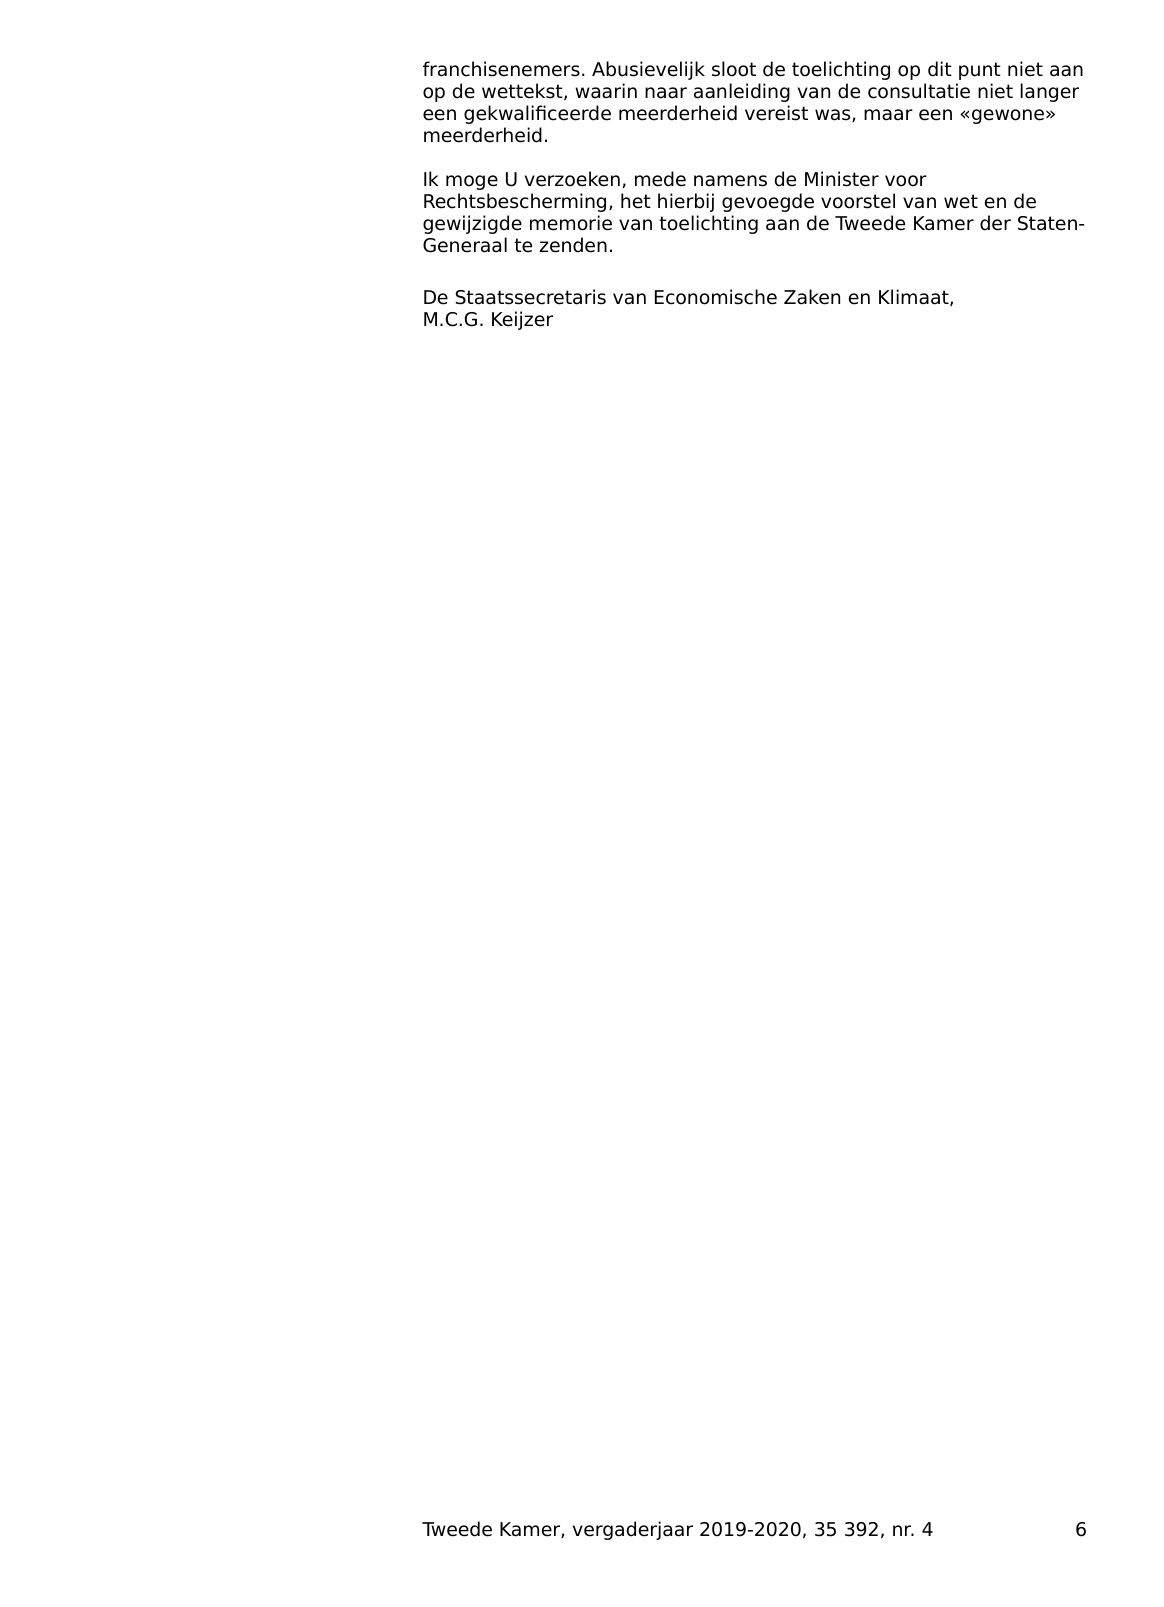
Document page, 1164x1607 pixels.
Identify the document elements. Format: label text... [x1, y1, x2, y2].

text franchisenemers. Abusievelijk sloot de toelichting op dit punt niet aan op de wettekst, waarin naar aanleiding van de consultatie niet langer een gekwalificeerde meerderheid vereist was, maar een «gewone» meerderheid. [422, 59, 1087, 147]
text De Staatssecretaris van Economische Zaken en Klimaat, M.C.G. Keijzer [422, 287, 1087, 331]
text Ik moge U verzoeken, mede namens de Minister voor Rechtsbescherming, het hierbij gevoegde voorstel van wet en de gewijzigde memorie van toelichting aan de Tweede Kamer der Staten-Generaal te zenden. [422, 169, 1087, 257]
